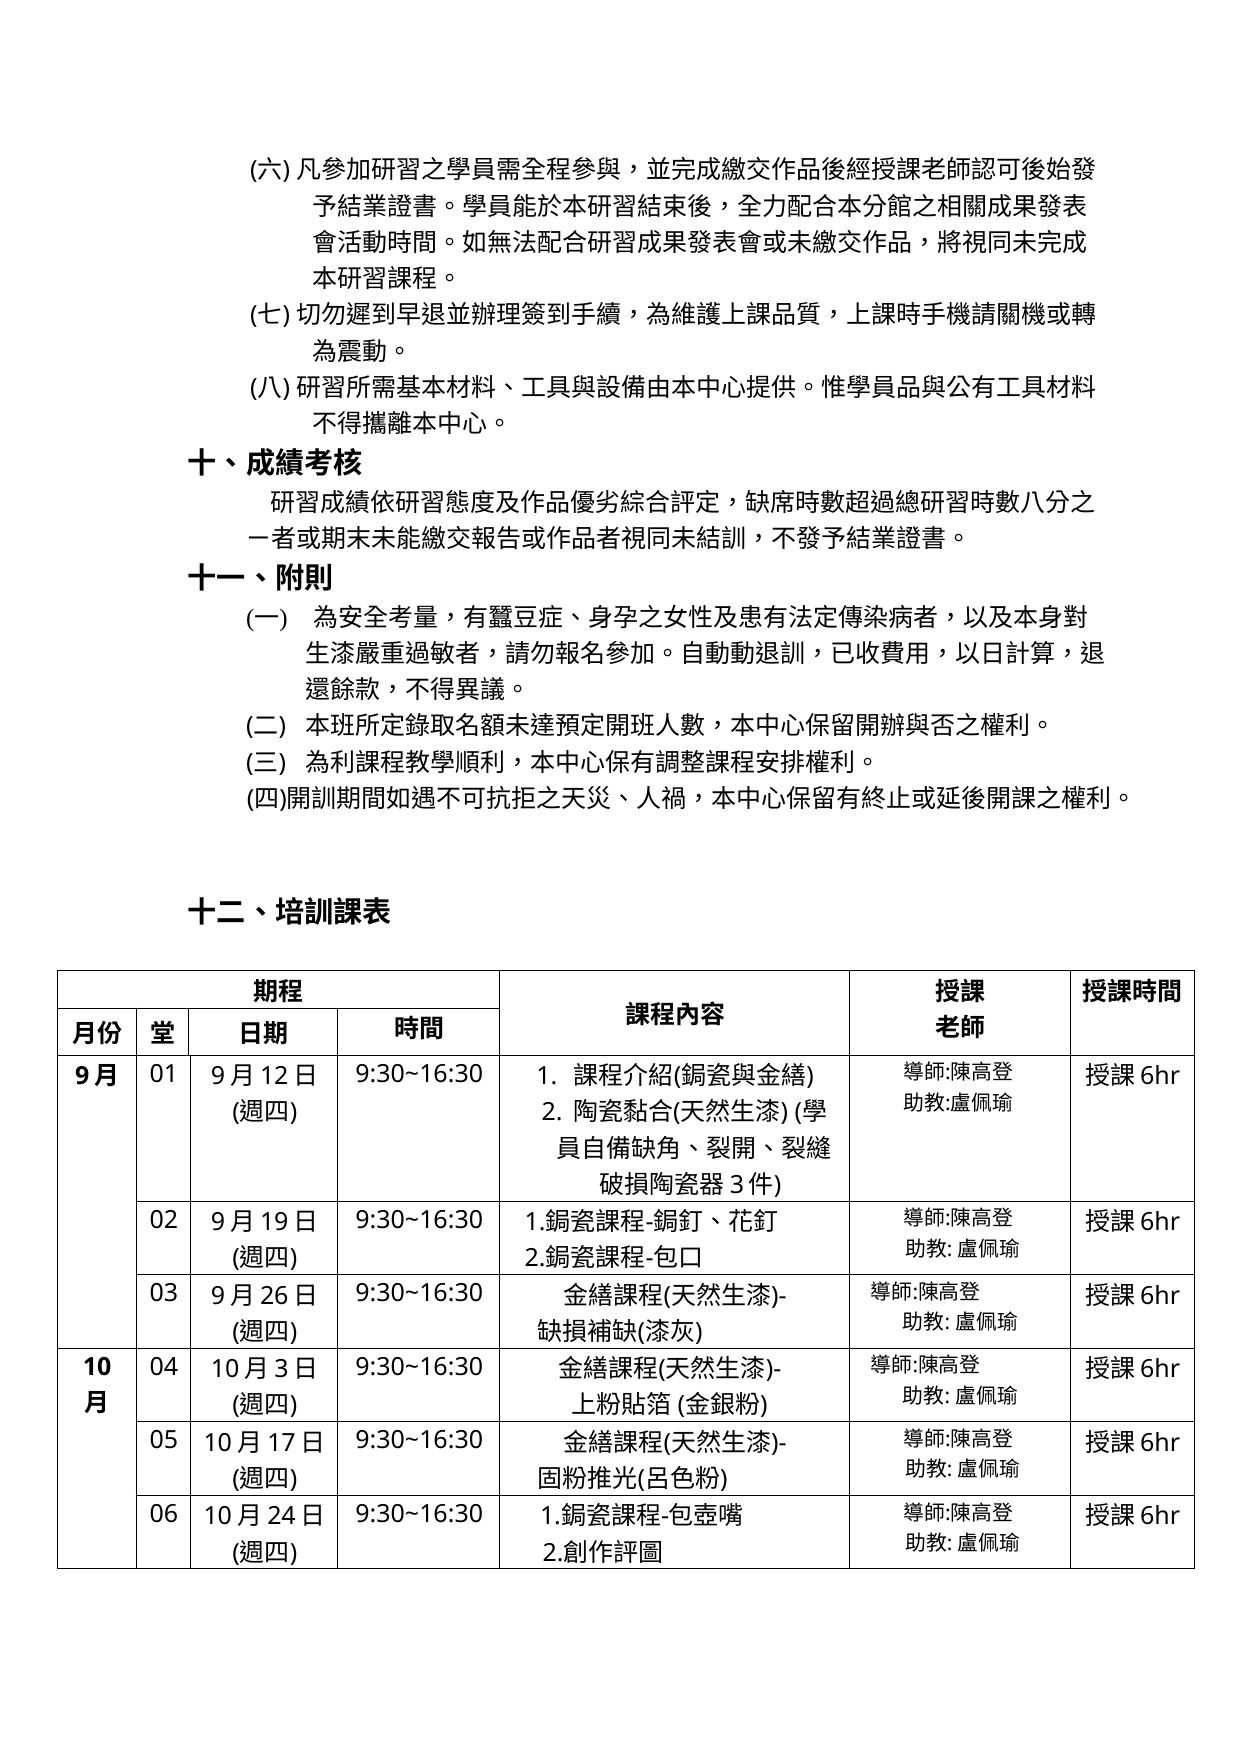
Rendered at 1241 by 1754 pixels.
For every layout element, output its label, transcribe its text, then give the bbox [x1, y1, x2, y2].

list (四)開訓期間如遇不可抗拒之天災、人禍，本中心保留有終止或延後開課之權利。 [247, 778, 1184, 814]
table_cell 導師:陳高登 助教: 盧佩瑜 [850, 1496, 1070, 1568]
table_cell 9月19日 (週四) [191, 1202, 337, 1274]
table_cell 05 [137, 1422, 190, 1495]
table_cell 03 [137, 1275, 190, 1348]
table_cell 9:30~16:30 [338, 1496, 499, 1568]
text 十二、培訓課表 [187, 888, 1107, 931]
table_header 期程 [58, 971, 499, 1008]
table_cell 10月17日 (週四) [191, 1422, 337, 1495]
table_cell 10月3日 (週四) [191, 1349, 337, 1421]
table_cell 04 [137, 1349, 190, 1421]
text 十、成績考核 [187, 440, 1107, 482]
text 十一、附則 [187, 555, 1107, 597]
table_cell 9:30~16:30 [338, 1275, 499, 1348]
table_cell 導師:陳高登 助教: 盧佩瑜 [850, 1202, 1070, 1274]
table_cell 授課6hr [1071, 1202, 1194, 1274]
table_cell 導師:陳高登 助教: 盧佩瑜 [850, 1349, 1070, 1421]
table_cell 9:30~16:30 [338, 1422, 499, 1495]
table_cell 1.鋦瓷課程-包壺嘴 2.創作評圖 [500, 1496, 849, 1568]
table_cell 01 [137, 1056, 190, 1201]
table_cell 9:30~16:30 [338, 1349, 499, 1421]
table_cell 授課6hr [1071, 1496, 1194, 1568]
text (七) 切勿遲到早退並辦理簽到手續，為維護上課品質，上課時手機請關機或轉為震動。 [250, 295, 1107, 367]
text 研習成績依研習態度及作品優劣綜合評定，缺席時數超過總研習時數八分之ㄧ者或期末未能繳交報告或作品者視同未結訓，不發予結業證書。 [232, 482, 1107, 555]
table_cell 堂 [137, 1009, 188, 1054]
table_cell 9月26日 (週四) [191, 1275, 337, 1348]
table_header 授課時間 [1071, 971, 1194, 1054]
table_cell 9月 [58, 1056, 136, 1348]
table_cell 9月12日 (週四) [191, 1056, 337, 1201]
table_cell 時間 [338, 1009, 499, 1054]
table_cell 金繕課程(天然生漆)- 缺損補缺(漆灰) [500, 1275, 849, 1348]
table_cell 導師:陳高登 助教:盧佩瑜 [850, 1056, 1070, 1201]
table_header 課程內容 [500, 971, 849, 1054]
table_cell 日期 [189, 1009, 337, 1054]
table_cell 9:30~16:30 [338, 1056, 499, 1201]
table_cell 10月24日 (週四) [191, 1496, 337, 1568]
table_cell 9:30~16:30 [338, 1202, 499, 1274]
table_cell 授課6hr [1071, 1275, 1194, 1348]
table_cell 授課6hr [1071, 1349, 1194, 1421]
table_cell 金繕課程(天然生漆)- 固粉推光(呂色粉) [500, 1422, 849, 1495]
table_cell 02 [137, 1202, 190, 1274]
table_cell 10月 [58, 1349, 136, 1568]
table_cell 授課6hr [1071, 1422, 1194, 1495]
table_cell 課程介紹(鋦瓷與金繕) 陶瓷黏合(天然生漆) (學員自備缺角、裂開、裂縫破損陶瓷器3件) [500, 1056, 849, 1201]
table_cell 導師:陳高登 助教: 盧佩瑜 [850, 1422, 1070, 1495]
table_cell 月份 [58, 1009, 136, 1054]
text (八) 研習所需基本材料、工具與設備由本中心提供。惟學員品與公有工具材料不得攜離本中心。 [250, 367, 1107, 440]
table_cell 06 [137, 1496, 190, 1568]
table_cell 授課6hr [1071, 1056, 1194, 1201]
list 本班所定錄取名額未達預定開班人數，本中心保留開辦與否之權利。 [246, 706, 1107, 742]
list 為利課程教學順利，本中心保有調整課程安排權利。 [246, 742, 1107, 778]
table_cell 金繕課程(天然生漆)- 上粉貼箔 (金銀粉) [500, 1349, 849, 1421]
table_header 授課 老師 [850, 971, 1070, 1054]
list 為安全考量，有蠶豆症、身孕之女性及患有法定傳染病者，以及本身對生漆嚴重過敏者，請勿報名參加。自動動退訓，已收費用，以日計算，退還餘款，不得異議。 [246, 597, 1107, 706]
table_cell 導師:陳高登 助教: 盧佩瑜 [850, 1275, 1070, 1348]
table_cell 1.鋦瓷課程-鋦釘、花釘 2.鋦瓷課程-包口 [500, 1202, 849, 1274]
text (六) 凡參加研習之學員需全程參與，並完成繳交作品後經授課老師認可後始發予結業證書。學員能於本研習結束後，全力配合本分館之相關成果發表會活動時間。如無法配合研習成果發表會或未繳交作品，將視同未完成本研習課程。 [250, 150, 1107, 295]
